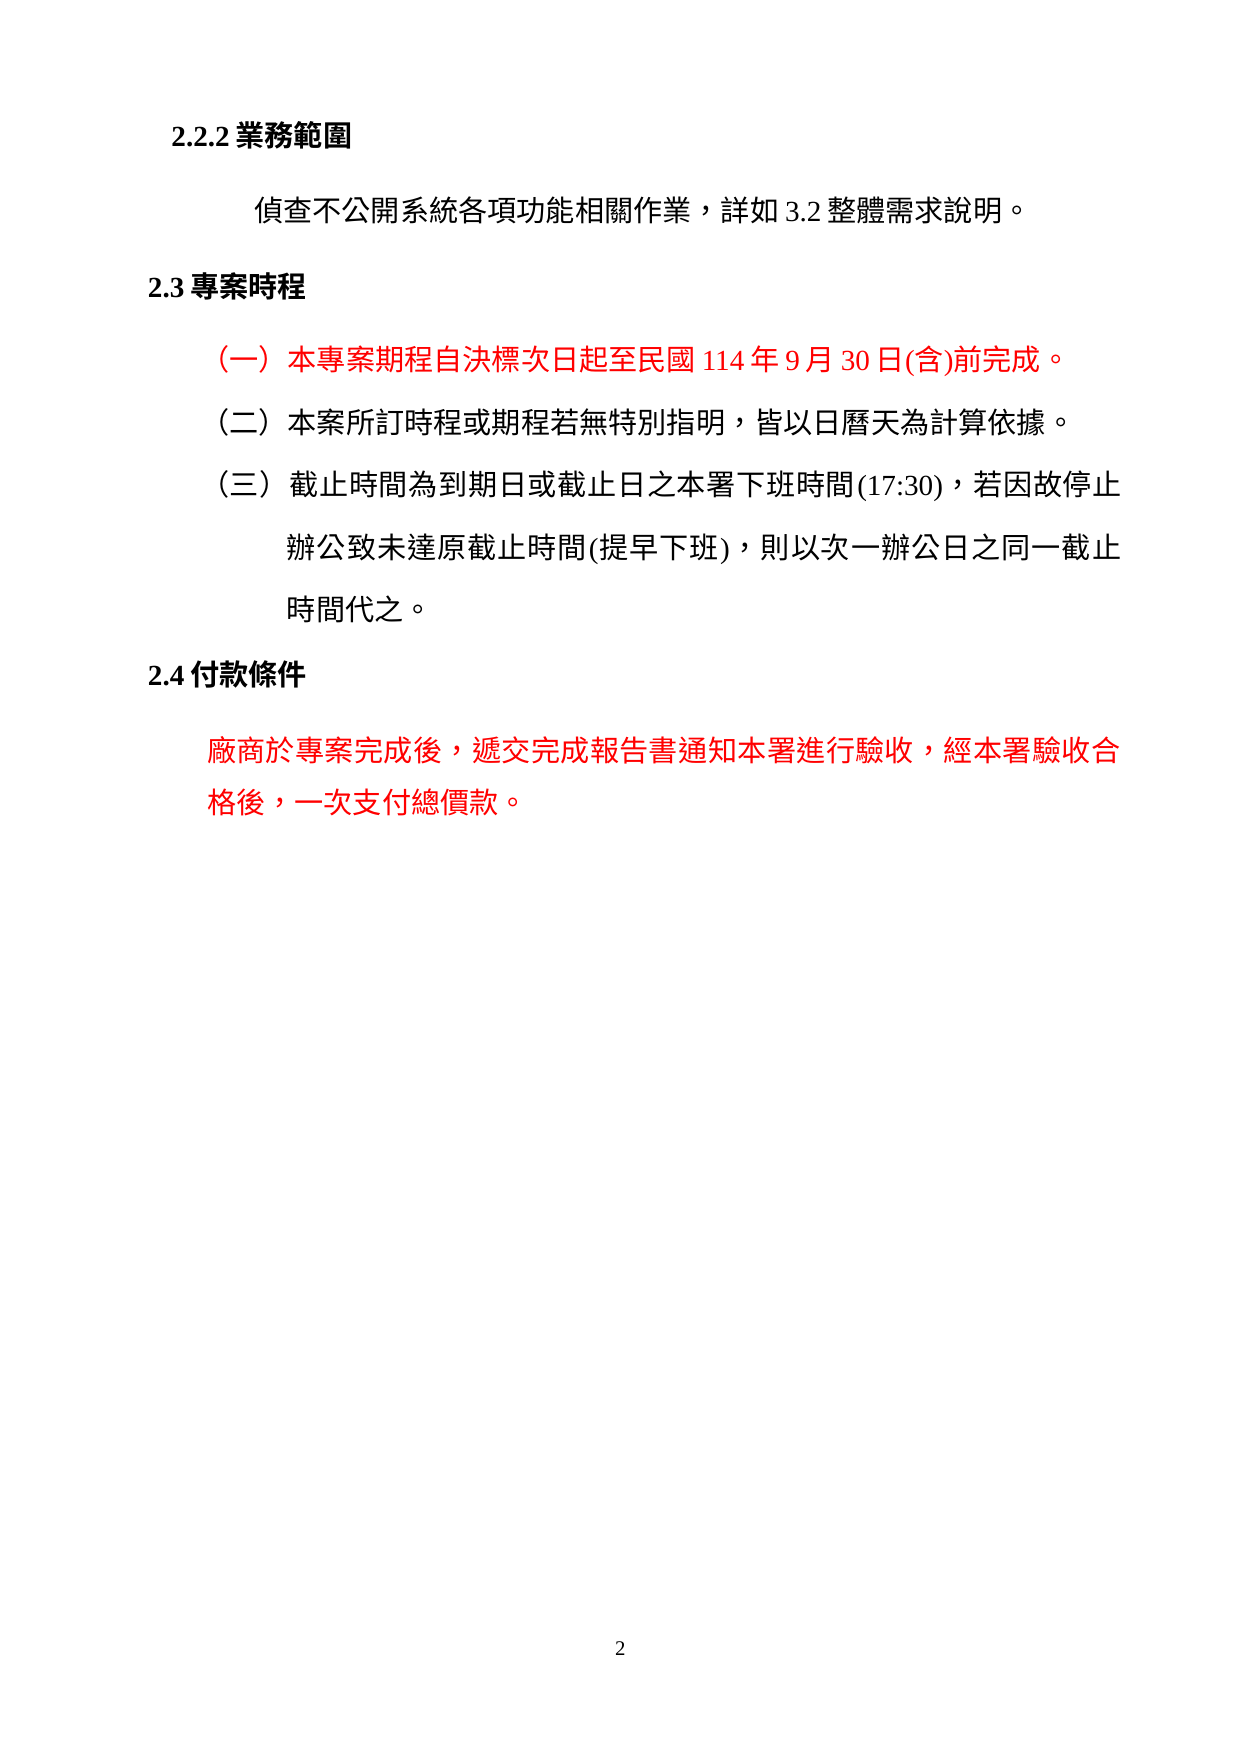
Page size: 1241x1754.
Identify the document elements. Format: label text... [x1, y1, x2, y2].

subtitle 2.3專案時程 [148, 263, 1122, 306]
subtitle 2.4付款條件 [148, 652, 1122, 694]
text 廠商於專案完成後，遞交完成報告書通知本署進行驗收，經本署驗收合格後，一次支付總價款。 [207, 727, 1122, 822]
text （一）本專案期程自決標次日起至民國114年9月30日(含)前完成。 [200, 316, 1122, 379]
text （三）截止時間為到期日或截止日之本署下班時間(17:30)，若因故停止辦公致未達原截止時間(提早下班)，則以次一辦公日之同一截止時間代之。 [200, 441, 1122, 629]
text （二）本案所訂時程或期程若無特別指明，皆以日曆天為計算依據。 [200, 379, 1122, 441]
subtitle 2.2.2業務範圍 [171, 112, 1122, 154]
text 偵查不公開系統各項功能相關作業，詳如3.2整體需求說明。 [254, 188, 1122, 230]
